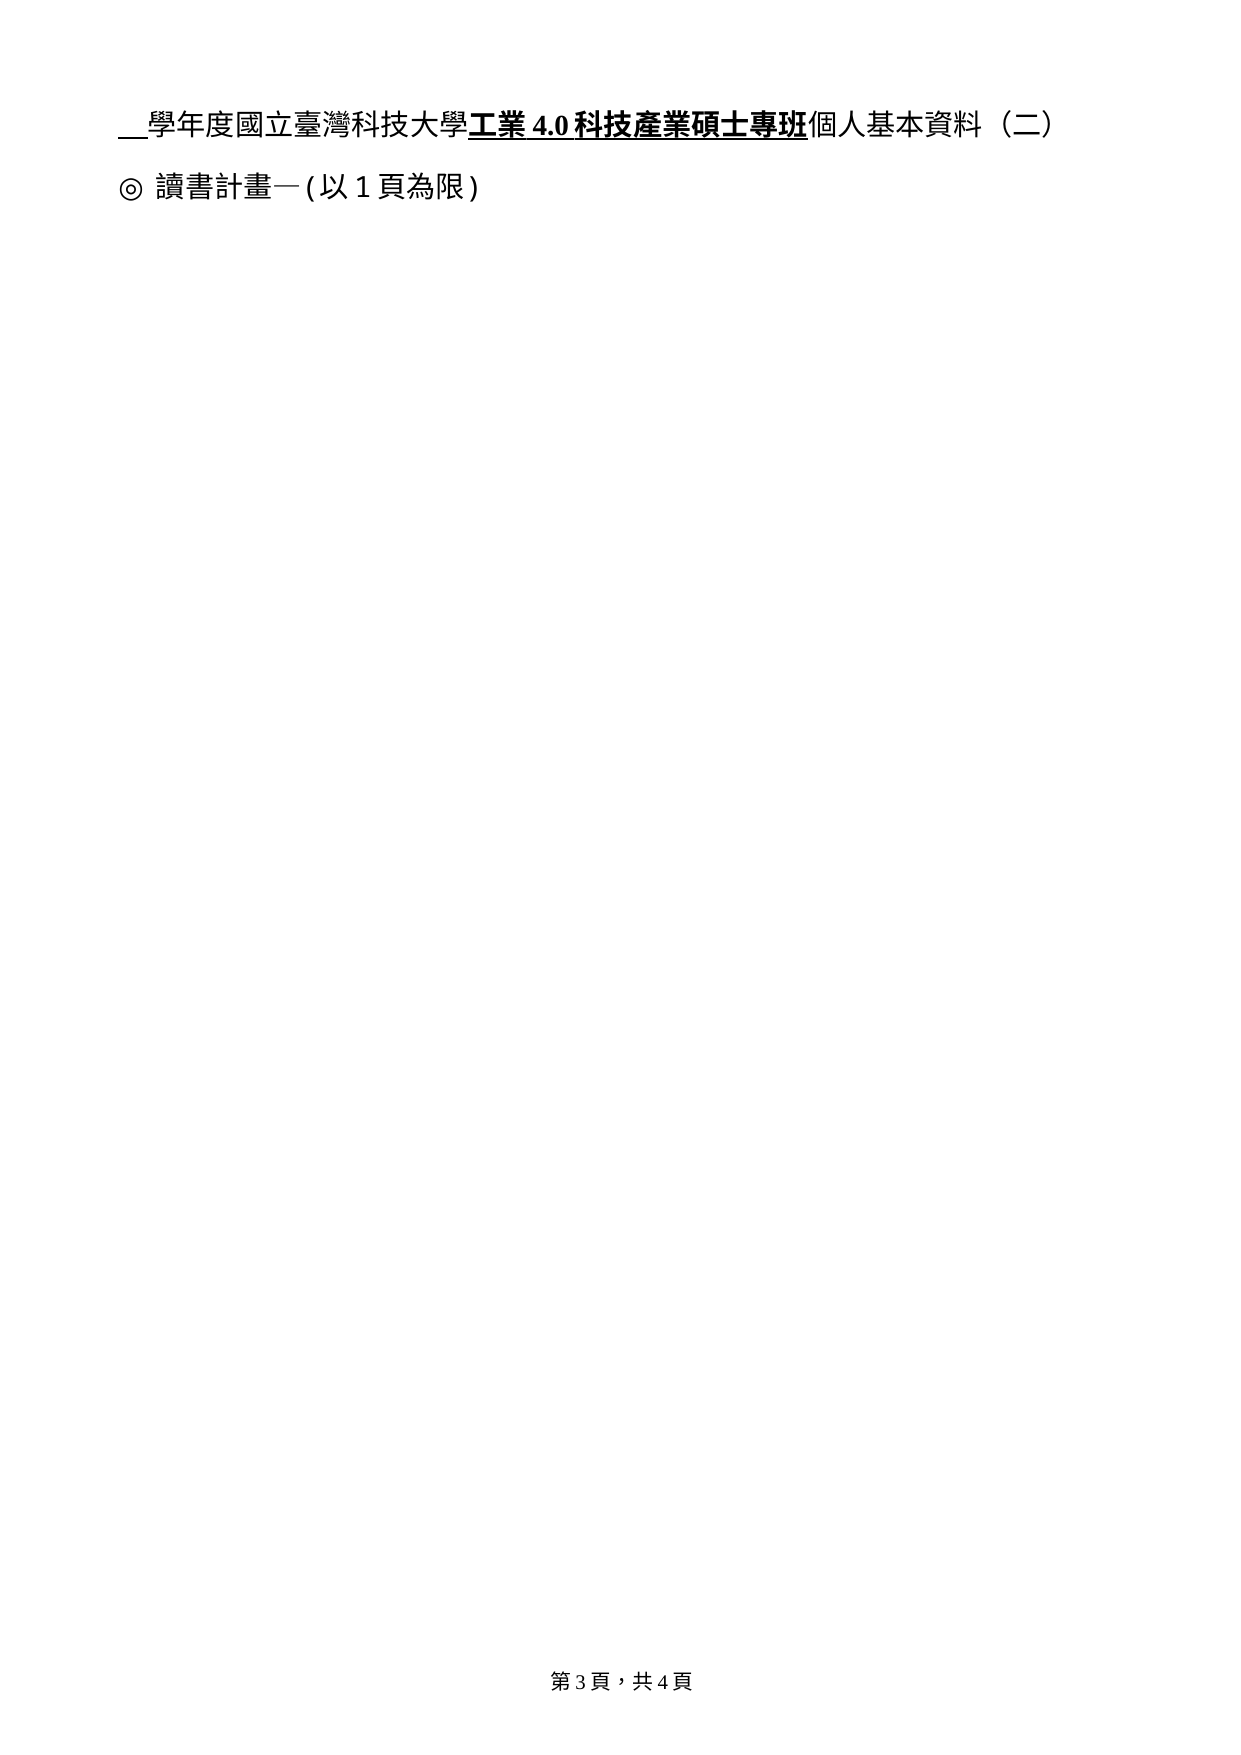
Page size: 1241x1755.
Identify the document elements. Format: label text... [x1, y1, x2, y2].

text 學年度國立臺灣科技大學工業4.0科技產業碩士專班個人基本資料（二） [118, 81, 1125, 143]
list 讀書計畫—(以1頁為限) [118, 143, 1125, 206]
